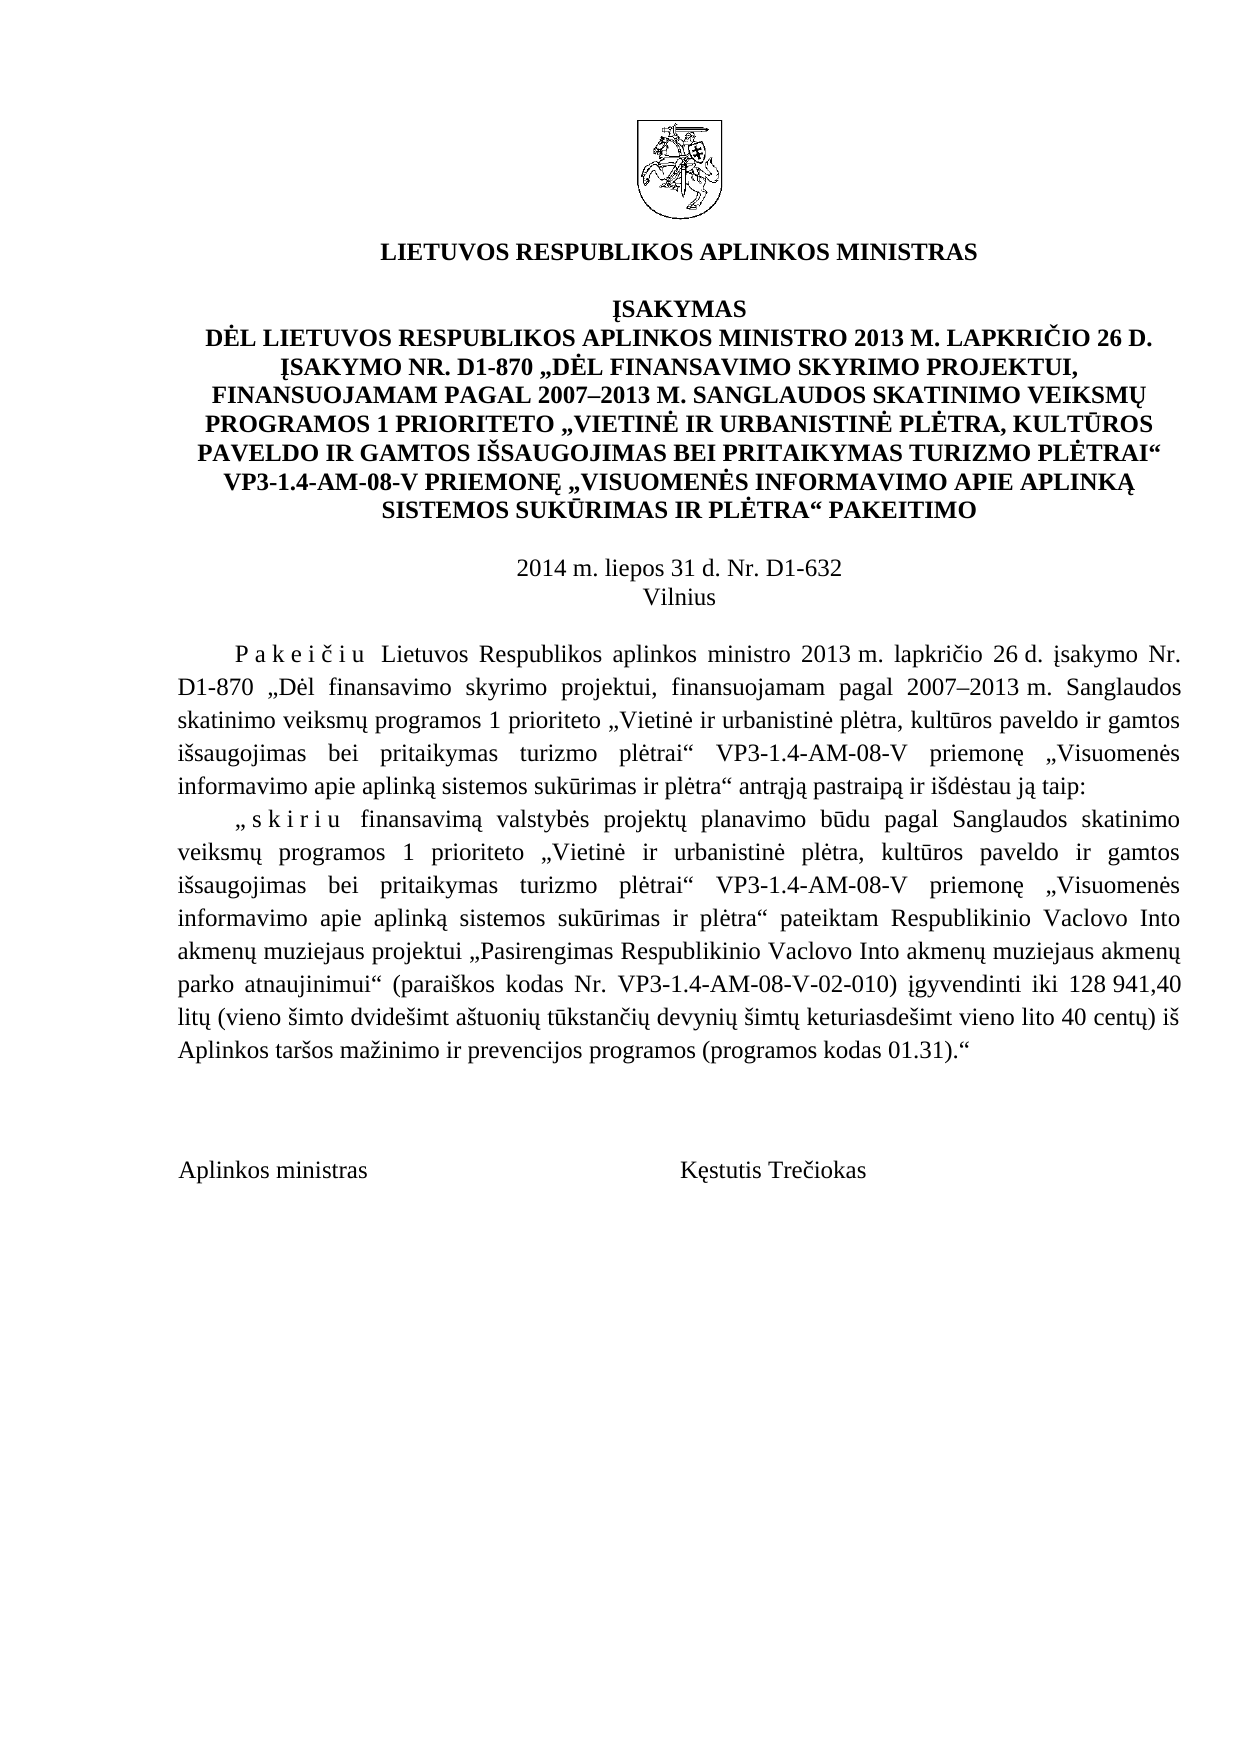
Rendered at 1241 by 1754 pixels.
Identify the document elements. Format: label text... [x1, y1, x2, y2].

text Vilnius [177, 582, 1181, 639]
text ĮSAKYMAS [177, 294, 1181, 323]
text Pakeičiu Lietuvos Respublikos aplinkos ministro 2013 m. lapkričio 26 d. įsakymo Nr. D1-870 „Dėl finansavimo skyrimo projektui, finansuojamam pagal 2007–2013 m. Sanglaudos skatinimo veiksmų programos 1 prioriteto „Vietinė ir urbanistinė plėtra, kultūros paveldo ir gamtos išsaugojimas bei pritaikymas turizmo plėtrai“ VP3-1.4-AM-08-V priemonę „Visuomenės informavimo apie aplinką sistemos sukūrimas ir plėtra“ antrąją pastraipą ir išdėstau ją taip: [177, 639, 1181, 800]
text „skiriu finansavimą valstybės projektų planavimo būdu pagal Sanglaudos skatinimo veiksmų programos 1 prioriteto „Vietinė ir urbanistinė plėtra, kultūros paveldo ir gamtos išsaugojimas bei pritaikymas turizmo plėtrai“ VP3-1.4-AM-08-V priemonę „Visuomenės informavimo apie aplinką sistemos sukūrimas ir plėtra“ pateiktam Respublikinio Vaclovo Into akmenų muziejaus projektui „Pasirengimas Respublikinio Vaclovo Into akmenų muziejaus akmenų parko atnaujinimui“ (paraiškos kodas Nr. VP3-1.4-AM-08-V-02-010) įgyvendinti iki 128 941,40 litų (vieno šimto dvidešimt aštuonių tūkstančių devynių šimtų keturiasdešimt vieno lito 40 centų) iš Aplinkos taršos mažinimo ir prevencijos programos (programos kodas 01.31).“ [177, 804, 1181, 1064]
text LIETUVOS RESPUBLIKOS APLINKOS MINISTRAS [177, 237, 1181, 266]
text Aplinkos ministras Kęstutis Trečiokas [178, 1155, 1181, 1183]
text 2014 m. liepos 31 d. Nr. D1-632 [177, 553, 1181, 582]
text DĖL LIETUVOS RESPUBLIKOS APLINKOS MINISTRO 2013 M. LAPKRIČIO 26 D. ĮSAKYMO NR. D1-870 „DĖL FINANSAVIMO SKYRIMO PROJEKTUI, FINANSUOJAMAM PAGAL 2007–2013 M. SANGLAUDOS SKATINIMO VEIKSMŲ PROGRAMOS 1 PRIORITETO „VIETINĖ IR URBANISTINĖ PLĖTRA, KULTŪROS PAVELDO IR GAMTOS IŠSAUGOJIMAS BEI PRITAIKYMAS TURIZMO PLĖTRAI“ VP3-1.4-AM-08-V PRIEMONĘ „VISUOMENĖS INFORMAVIMO APIE APLINKĄ SISTEMOS SUKŪRIMAS IR PLĖTRA“ PAKEITIMO [177, 323, 1181, 524]
